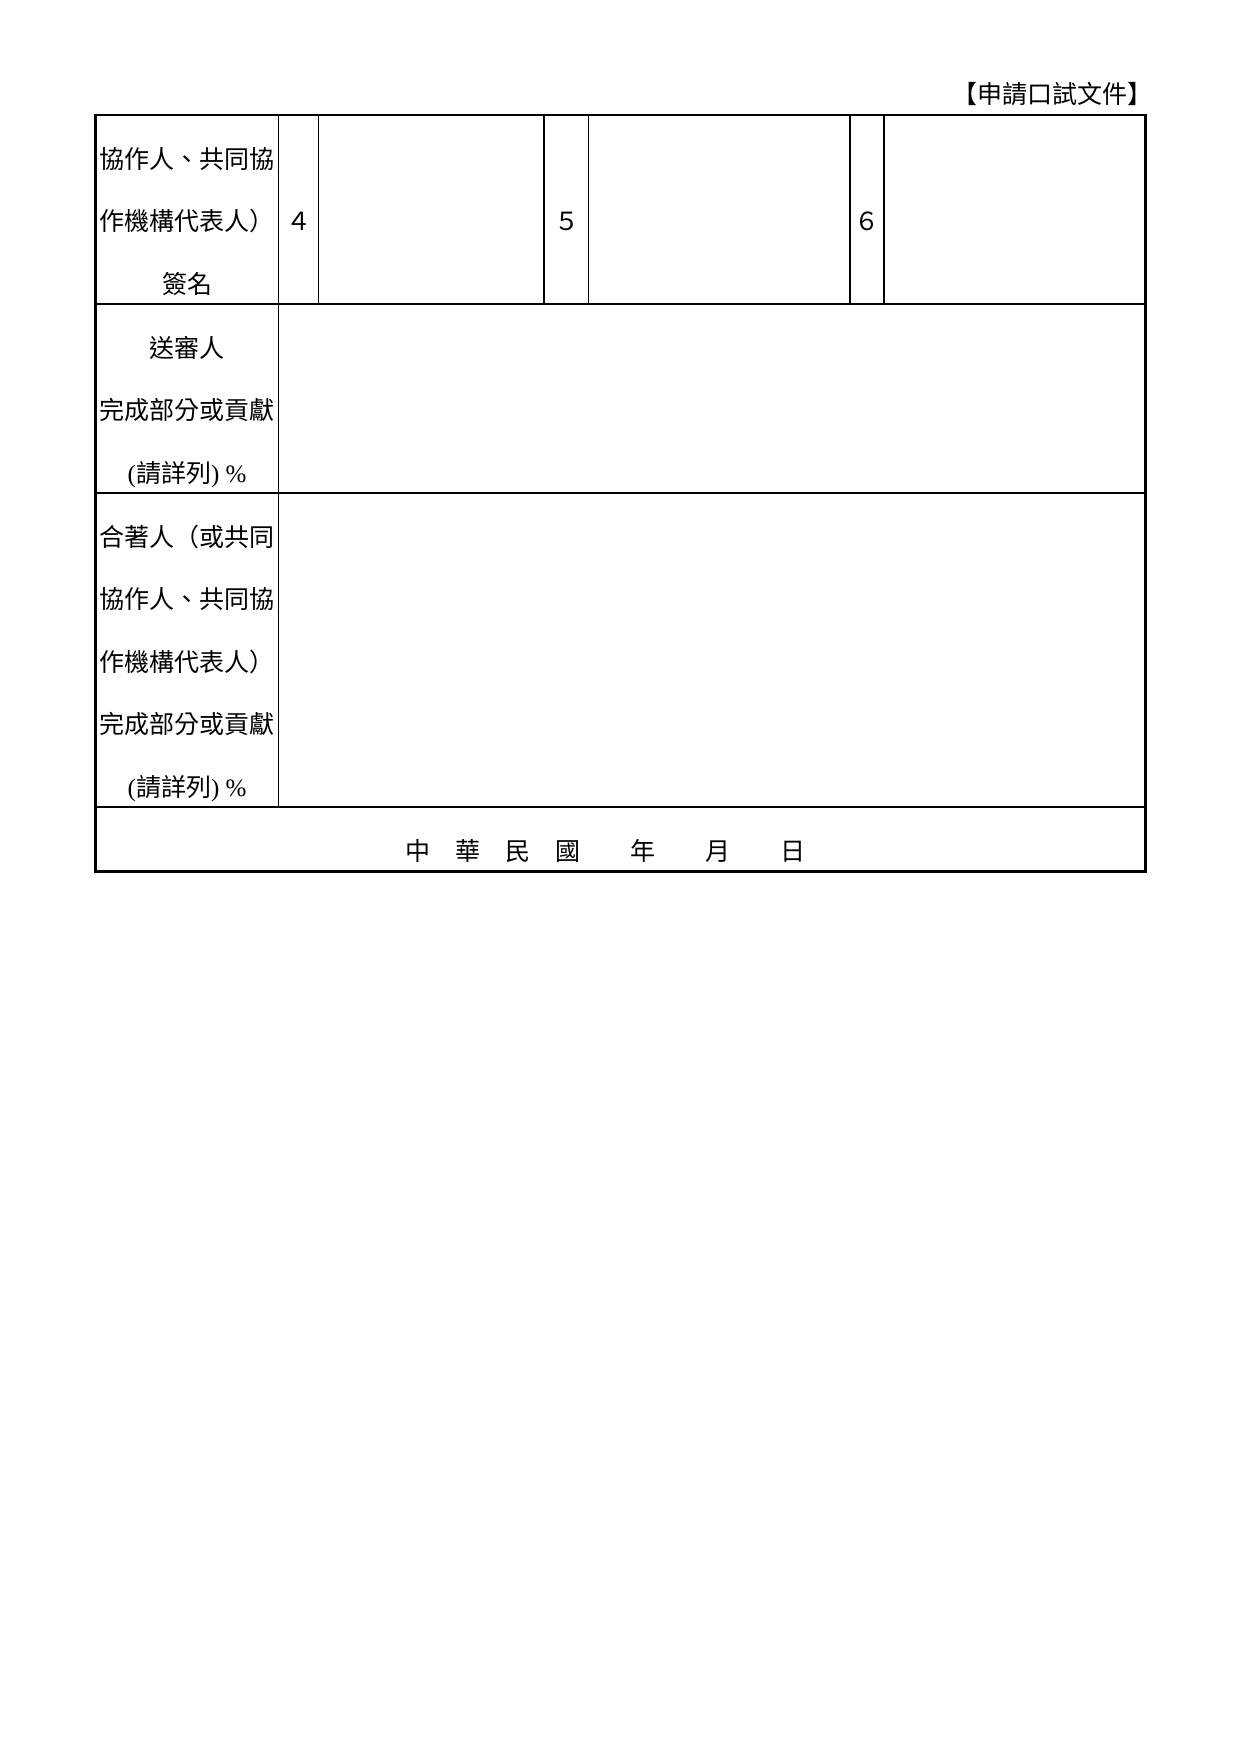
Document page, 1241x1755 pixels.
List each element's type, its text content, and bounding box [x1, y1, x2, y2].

table_cell [279, 494, 1144, 806]
table_cell ５ [545, 116, 588, 303]
table_cell [885, 116, 1144, 303]
table_cell ６ [851, 116, 883, 303]
table_cell 送審人 完成部分或貢獻 (請詳列) % [97, 305, 278, 492]
table_cell [589, 116, 849, 303]
table_cell 合著人（或共同協作人、共同協作機構代表人）完成部分或貢獻 (請詳列) % [97, 494, 278, 806]
table_cell [319, 116, 543, 303]
table_cell 協作人、共同協作機構代表人）簽名 [97, 116, 278, 303]
table_cell ４ [279, 116, 318, 303]
table_cell [279, 305, 1144, 492]
table_cell 中 華 民 國 年 月 日 [97, 808, 1144, 870]
